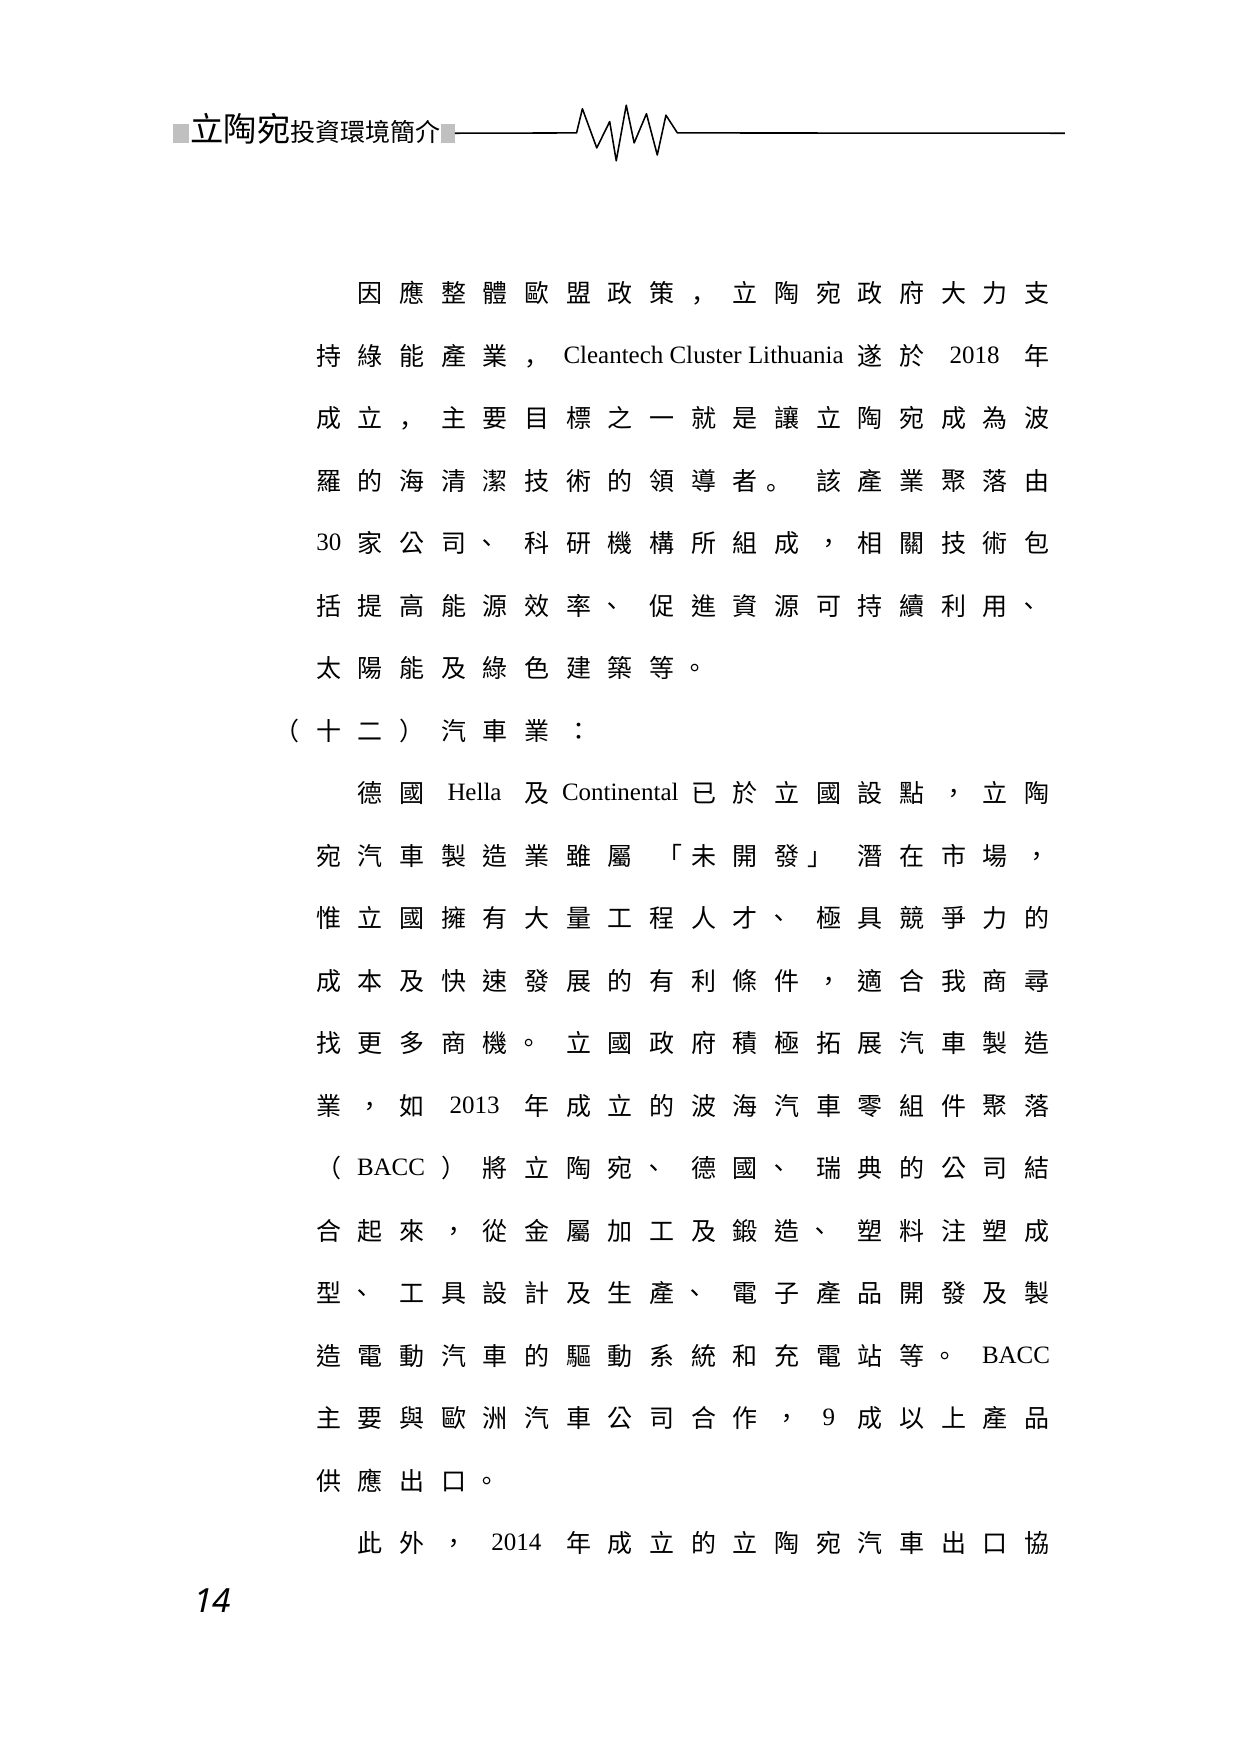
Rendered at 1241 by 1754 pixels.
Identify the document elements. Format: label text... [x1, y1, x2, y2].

text 因應整體歐盟政策，立陶宛政府大力支持綠能產業，Cleantech Cluster Lithuania遂於2018年成立，主要目標之一就是讓立陶宛成為波羅的海清潔技術的領導者。該產業聚落由30家公司、科研機構所組成，相關技術包括提高能源效率、促進資源可持續利用、太陽能及綠色建築等。 [281, 250, 1058, 688]
text 此外，2014年成立的立陶宛汽車出口協 [281, 1500, 1058, 1563]
text （十二）汽車業： [256, 688, 1058, 750]
text 德國Hella及Continental已於立國設點，立陶宛汽車製造業雖屬「未開發」潛在市場，惟立國擁有大量工程人才、極具競爭力的成本及快速發展的有利條件，適合我商尋找更多商機。立國政府積極拓展汽車製造業，如2013年成立的波海汽車零組件聚落（BACC）將立陶宛、德國、瑞典的公司結合起來，從金屬加工及鍛造、塑料注塑成型、工具設計及生產、電子產品開發及製造電動汽車的驅動系統和充電站等。BACC主要與歐洲汽車公司合作，9成以上產品供應出口。 [281, 750, 1058, 1500]
